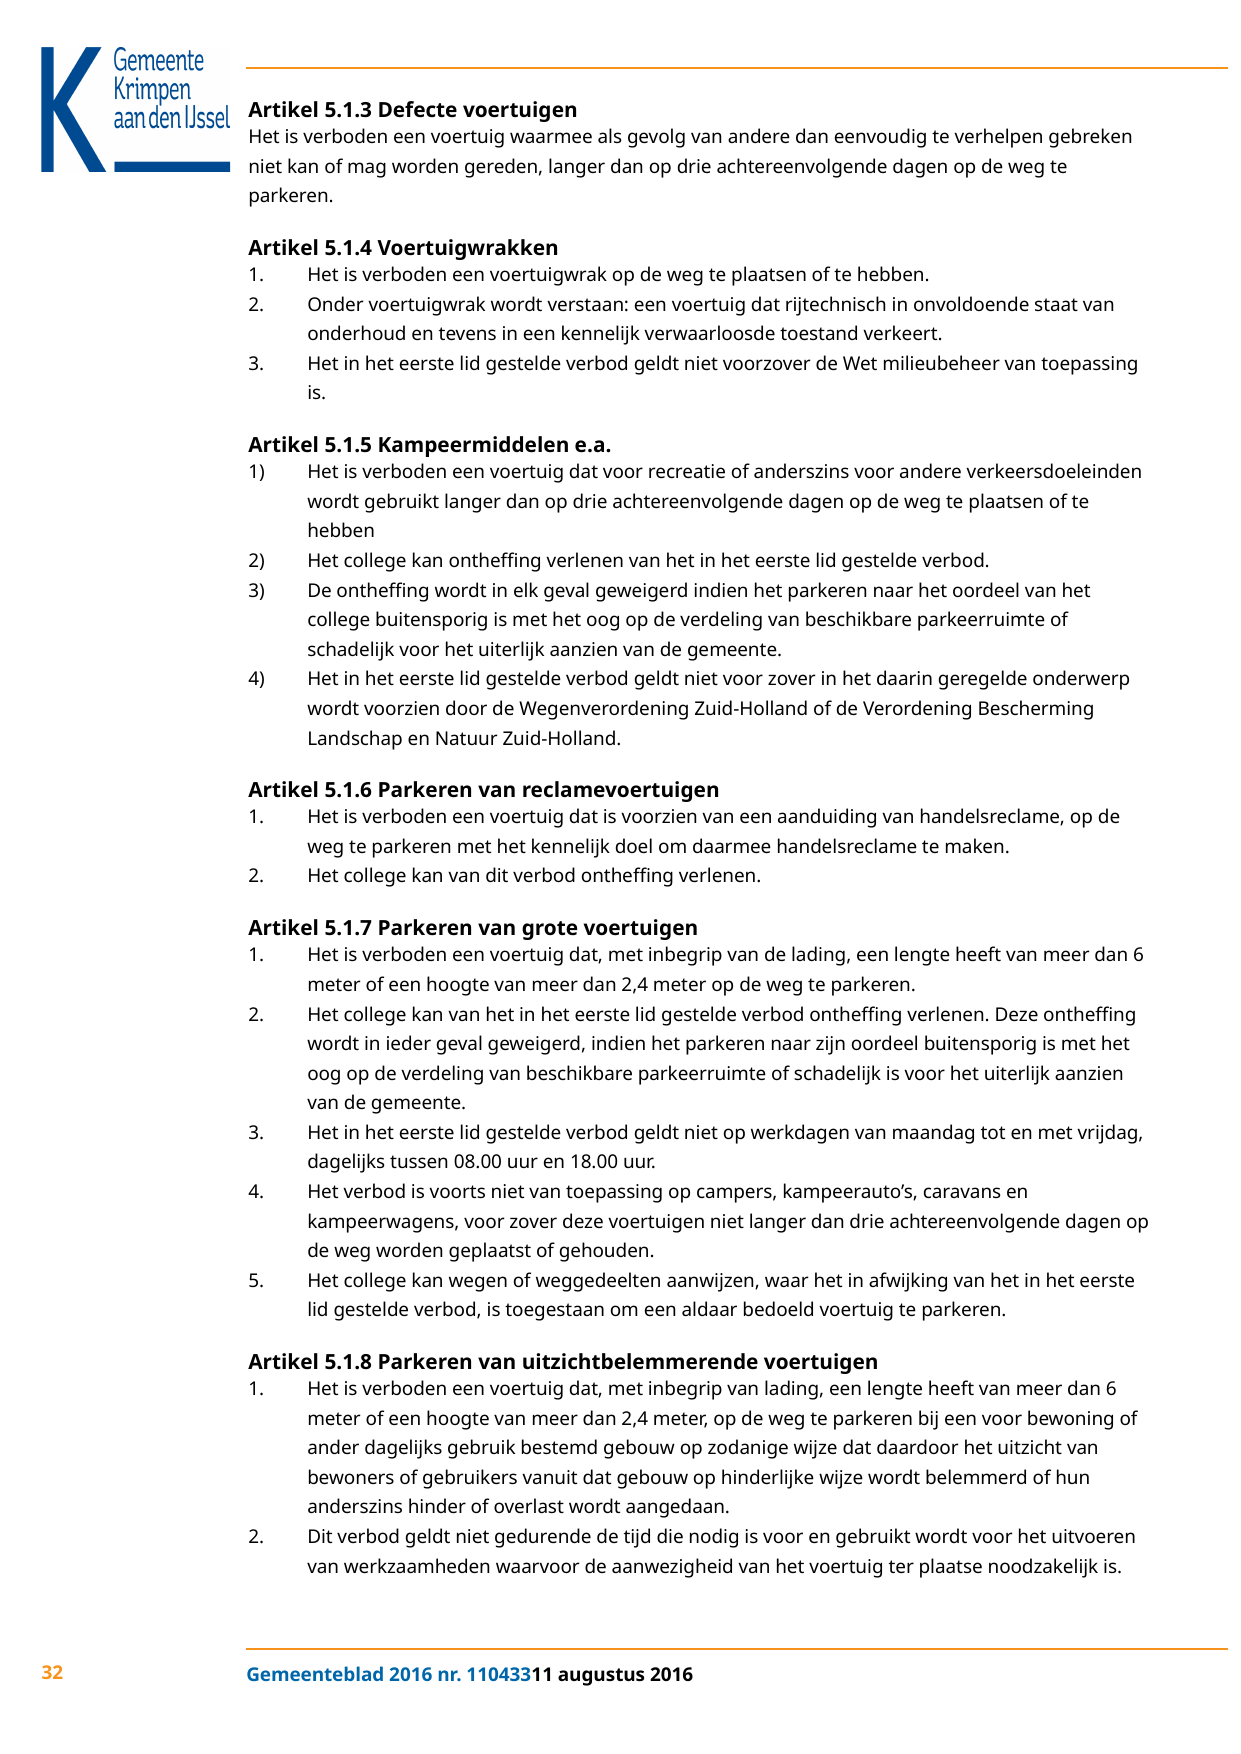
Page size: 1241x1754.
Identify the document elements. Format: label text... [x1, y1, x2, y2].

text Artikel 5.1.8 Parkeren van uitzichtbelemmerende voertuigen [248, 1347, 1152, 1375]
list Het college kan wegen of weggedeelten aanwijzen, waar het in afwijking van het in het eerste lid gestelde verbod, is toegestaan om een aldaar bedoeld voertuig te parkeren. [248, 1267, 1152, 1322]
list De ontheffing wordt in elk geval geweigerd indien het parkeren naar het oordeel van het college buitensporig is met het oog op de verdeling van beschikbare parkeerruimte of schadelijk voor het uiterlijk aanzien van de gemeente. [248, 577, 1152, 662]
text Artikel 5.1.4 Voertuigwrakken [248, 233, 1152, 261]
picture [41, 47, 231, 172]
list Het college kan van dit verbod ontheffing verlenen. [248, 863, 1152, 888]
text Het is verboden een voertuig waarmee als gevolg van andere dan eenvoudig te verhelpen gebreken niet kan of mag worden gereden, langer dan op drie achtereenvolgende dagen op de weg te parkeren. [248, 123, 1152, 208]
list Het in het eerste lid gestelde verbod geldt niet voor zover in het daarin geregelde onderwerp wordt voorzien door de Wegenverordening Zuid-Holland of de Verordening Bescherming Landschap en Natuur Zuid-Holland. [248, 666, 1152, 750]
list Onder voertuigwrak wordt verstaan: een voertuig dat rijtechnisch in onvoldoende staat van onderhoud en tevens in een kennelijk verwaarloosde toestand verkeert. [248, 291, 1152, 346]
list Dit verbod geldt niet gedurende de tijd die nodig is voor en gebruikt wordt voor het uitvoeren van werkzaamheden waarvoor de aanwezigheid van het voertuig ter plaatse noodzakelijk is. [248, 1523, 1152, 1579]
list Het is verboden een voertuig dat, met inbegrip van de lading, een lengte heeft van meer dan 6 meter of een hoogte van meer dan 2,4 meter op de weg te parkeren. [248, 942, 1152, 997]
list Het verbod is voorts niet van toepassing op campers, kampeerauto’s, caravans en kampeerwagens, voor zover deze voertuigen niet langer dan drie achtereenvolgende dagen op de weg worden geplaatst of gehouden. [248, 1178, 1152, 1263]
text Artikel 5.1.6 Parkeren van reclamevoertuigen [248, 775, 1152, 803]
list Het college kan van het in het eerste lid gestelde verbod ontheffing verlenen. Deze ontheffing wordt in ieder geval geweigerd, indien het parkeren naar zijn oordeel buitensporig is met het oog op de verdeling van beschikbare parkeerruimte of schadelijk is voor het uiterlijk aanzien van de gemeente. [248, 1001, 1152, 1115]
list Het is verboden een voertuig dat is voorzien van een aanduiding van handelsreclame, op de weg te parkeren met het kennelijk doel om daarmee handelsreclame te maken. [248, 803, 1152, 859]
list Het is verboden een voertuig dat, met inbegrip van lading, een lengte heeft van meer dan 6 meter of een hoogte van meer dan 2,4 meter, op de weg te parkeren bij een voor bewoning of ander dagelijks gebruik bestemd gebouw op zodanige wijze dat daardoor het uitzicht van bewoners of gebruikers vanuit dat gebouw op hinderlijke wijze wordt belemmerd of hun anderszins hinder of overlast wordt aangedaan. [248, 1375, 1152, 1519]
list Het college kan ontheffing verlenen van het in het eerste lid gestelde verbod. [248, 547, 1152, 573]
list Het is verboden een voertuigwrak op de weg te plaatsen of te hebben. [248, 261, 1152, 287]
list Het in het eerste lid gestelde verbod geldt niet voorzover de Wet milieubeheer van toepassing is. [248, 350, 1152, 405]
text Artikel 5.1.5 Kampeermiddelen e.a. [248, 430, 1152, 458]
text Artikel 5.1.7 Parkeren van grote voertuigen [248, 913, 1152, 942]
list Het in het eerste lid gestelde verbod geldt niet op werkdagen van maandag tot en met vrijdag, dagelijks tussen 08.00 uur en 18.00 uur. [248, 1119, 1152, 1174]
list Het is verboden een voertuig dat voor recreatie of anderszins voor andere verkeersdoeleinden wordt gebruikt langer dan op drie achtereenvolgende dagen op de weg te plaatsen of te hebben [248, 458, 1152, 543]
text Artikel 5.1.3 Defecte voertuigen [248, 95, 1152, 123]
